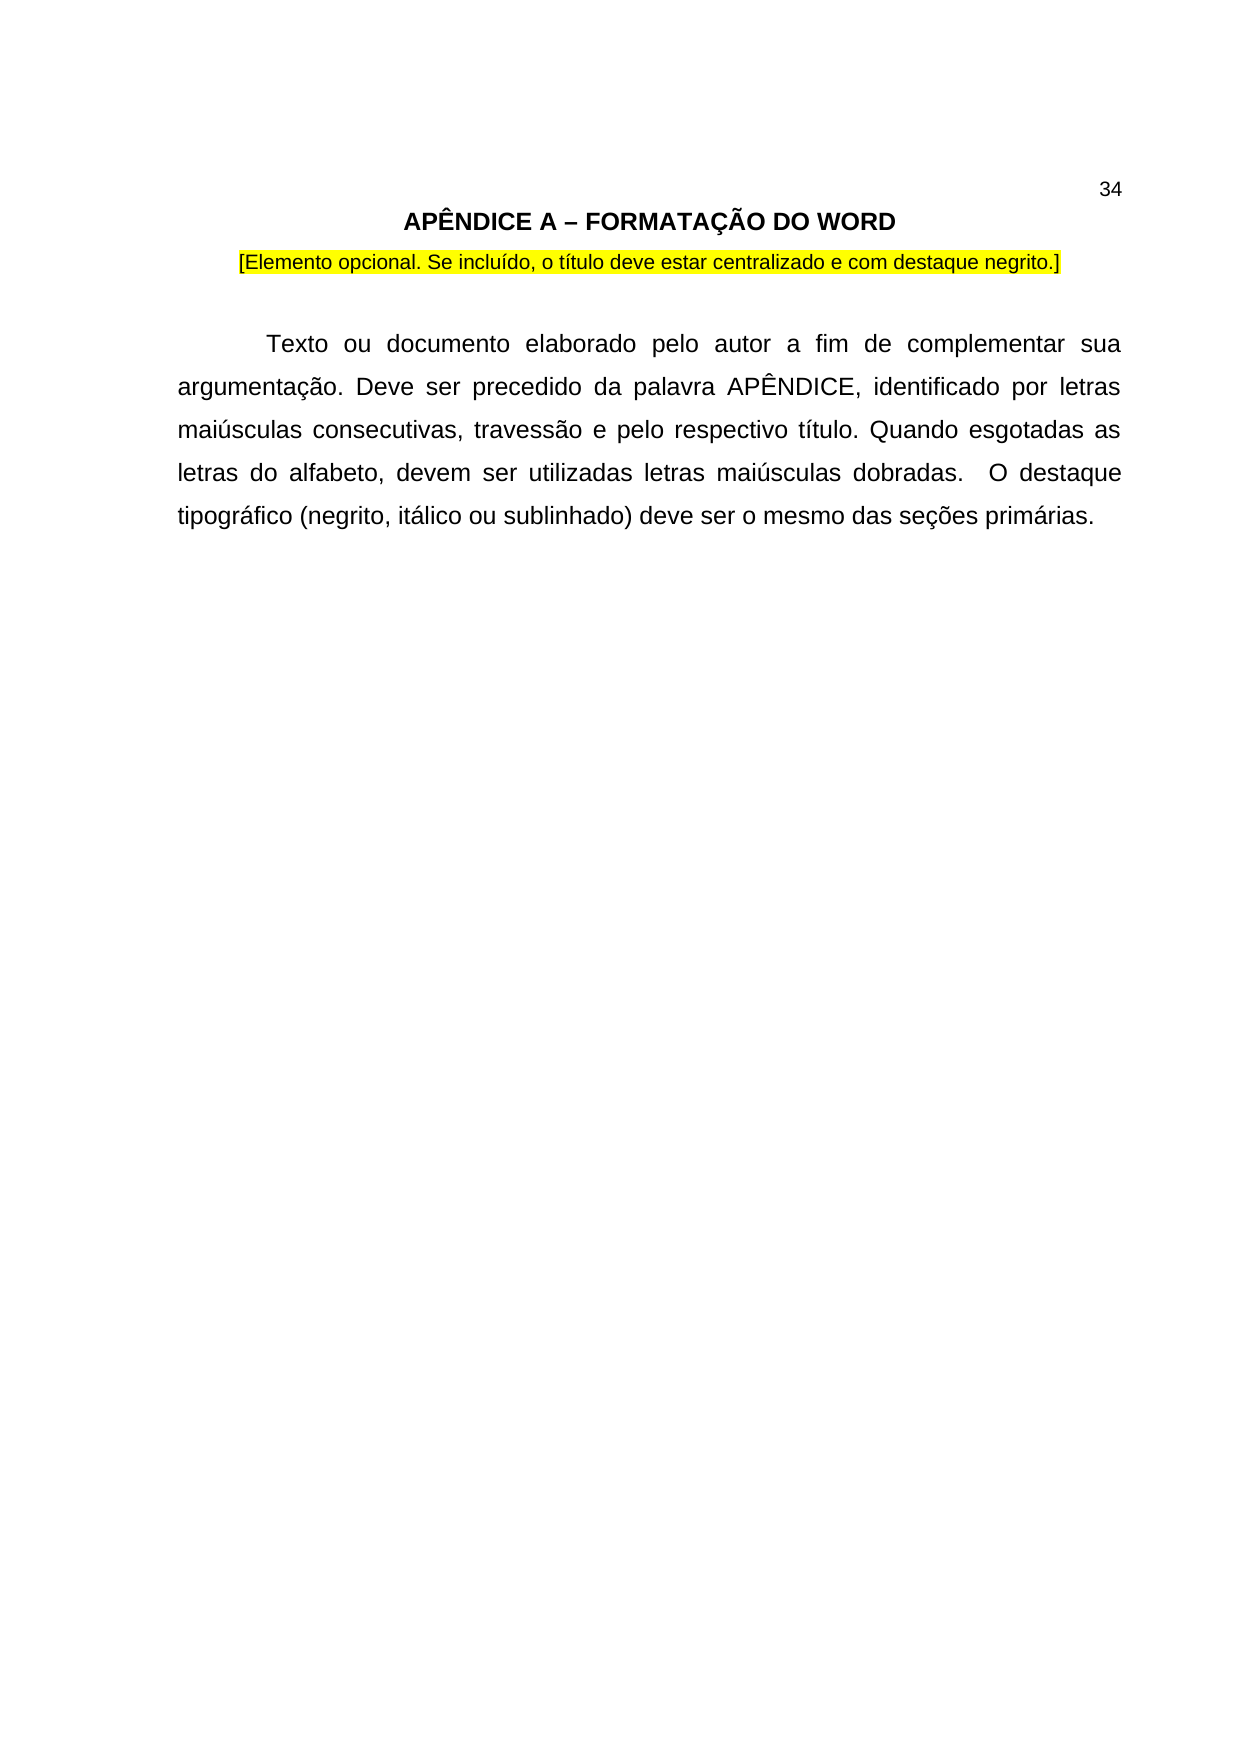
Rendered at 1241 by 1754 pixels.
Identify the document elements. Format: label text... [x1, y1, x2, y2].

text [Elemento opcional. Se incluído, o título deve estar centralizado e com destaque negrito.] [177, 250, 1122, 274]
text Texto ou documento elaborado pelo autor a fim de complementar sua argumentação. Deve ser precedido da palavra APÊNDICE, identificado por letras maiúsculas consecutivas, travessão e pelo respectivo título. Quando esgotadas as letras do alfabeto, devem ser utilizadas letras maiúsculas dobradas. O destaque tipográfico (negrito, itálico ou sublinhado) deve ser o mesmo das seções primárias. [177, 329, 1122, 530]
text APÊNDICE A – FORMATAÇÃO DO WORD [177, 207, 1122, 235]
